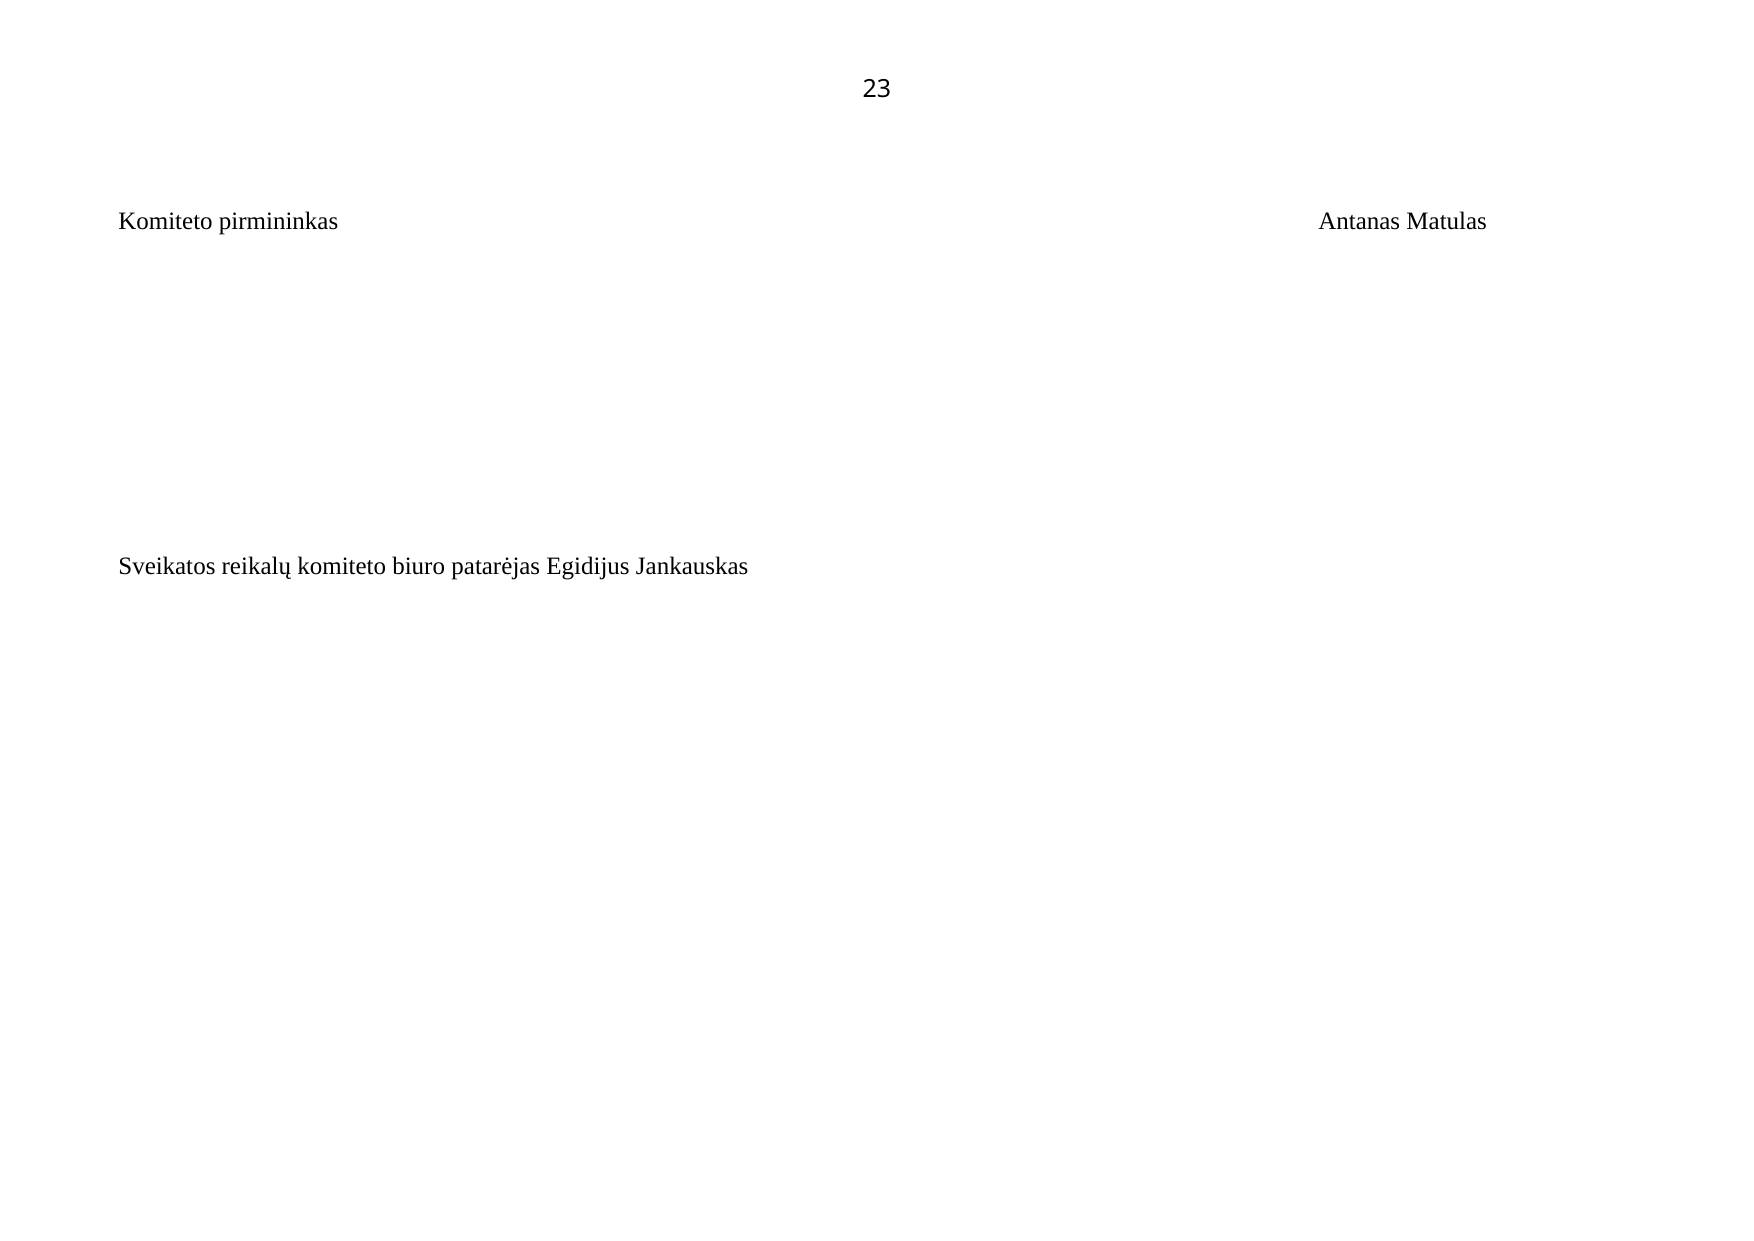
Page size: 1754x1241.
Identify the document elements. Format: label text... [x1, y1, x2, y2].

text Komiteto pirmininkas Antanas Matulas [118, 206, 1635, 235]
text Sveikatos reikalų komiteto biuro patarėjas Egidijus Jankauskas [118, 551, 1635, 580]
